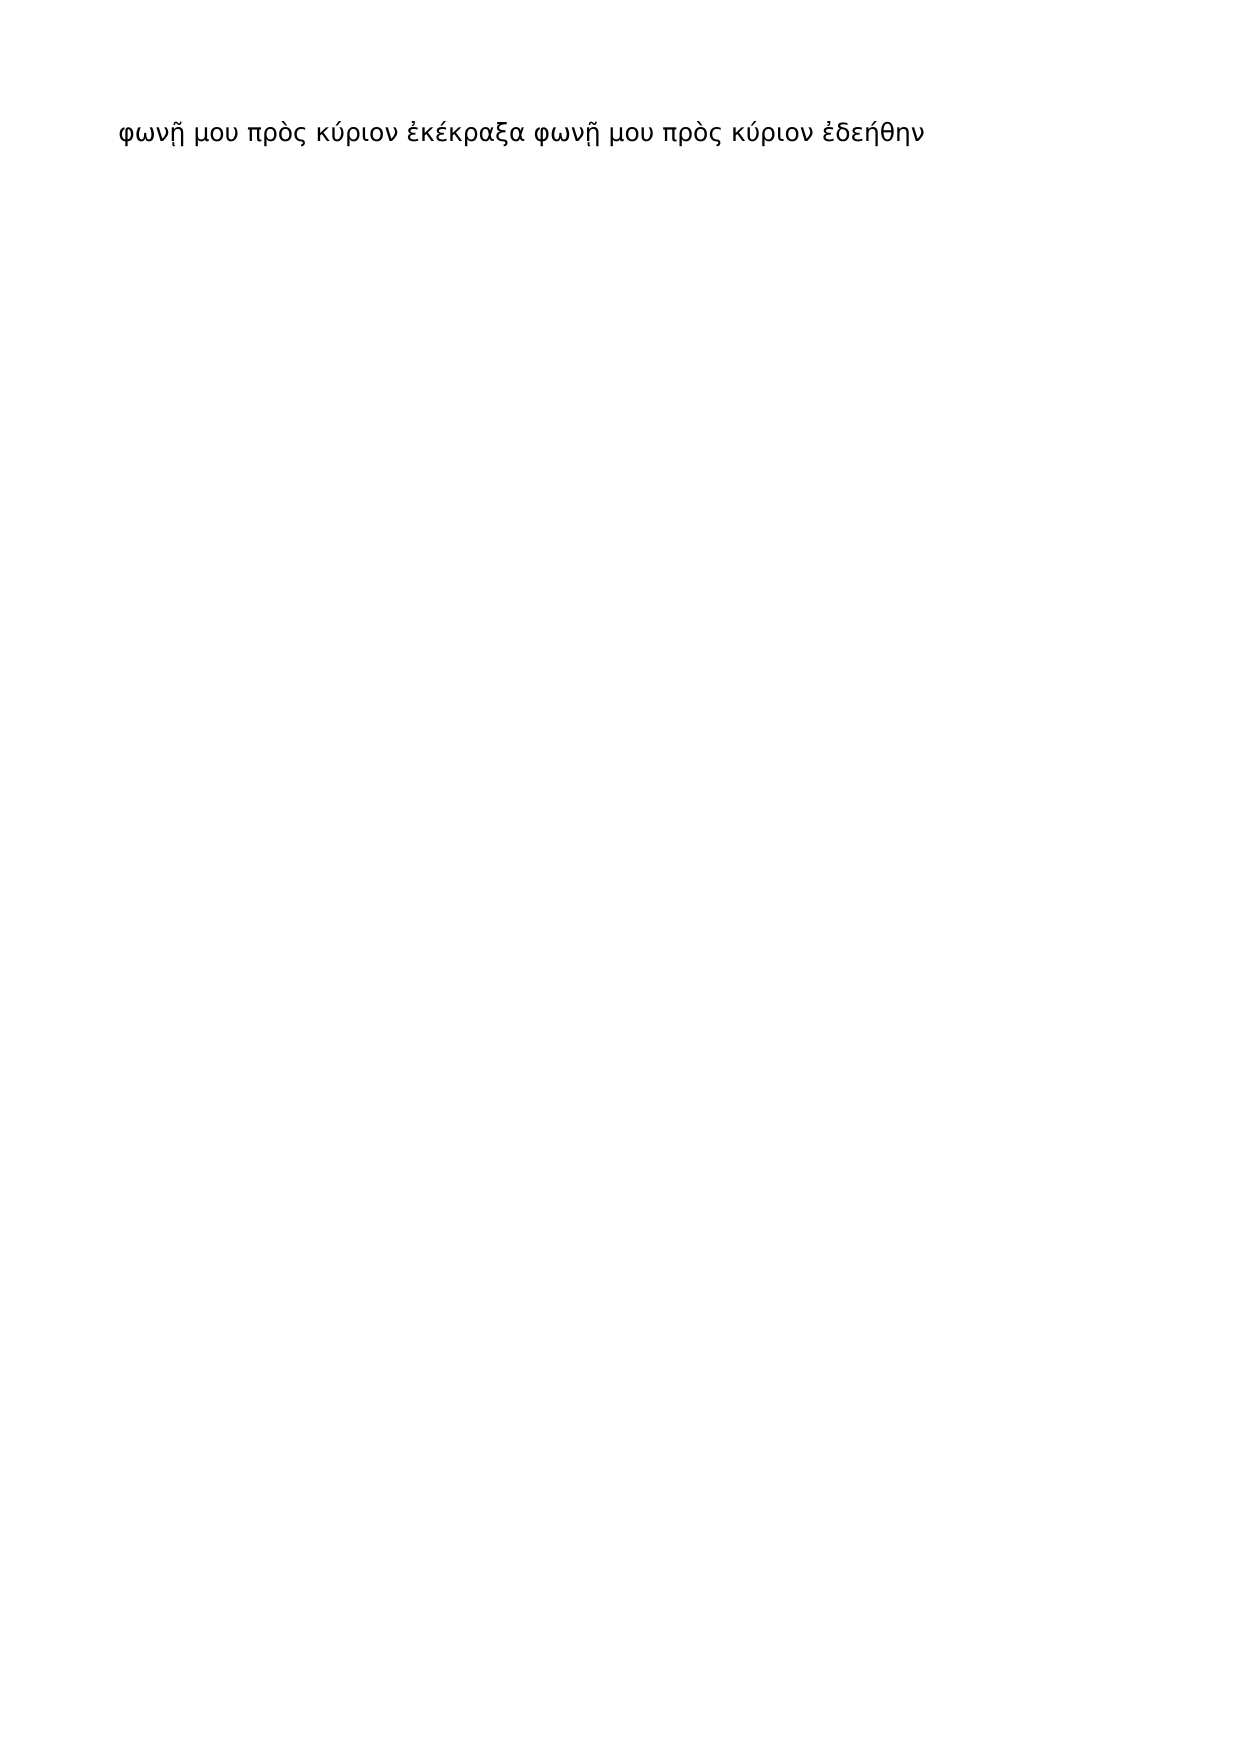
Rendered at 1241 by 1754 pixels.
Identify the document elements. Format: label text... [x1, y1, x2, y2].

text φωνῇ μου πρὸς κύριον ἐκέκραξα φωνῇ μου πρὸς κύριον ἐδεήθην [118, 118, 1122, 147]
